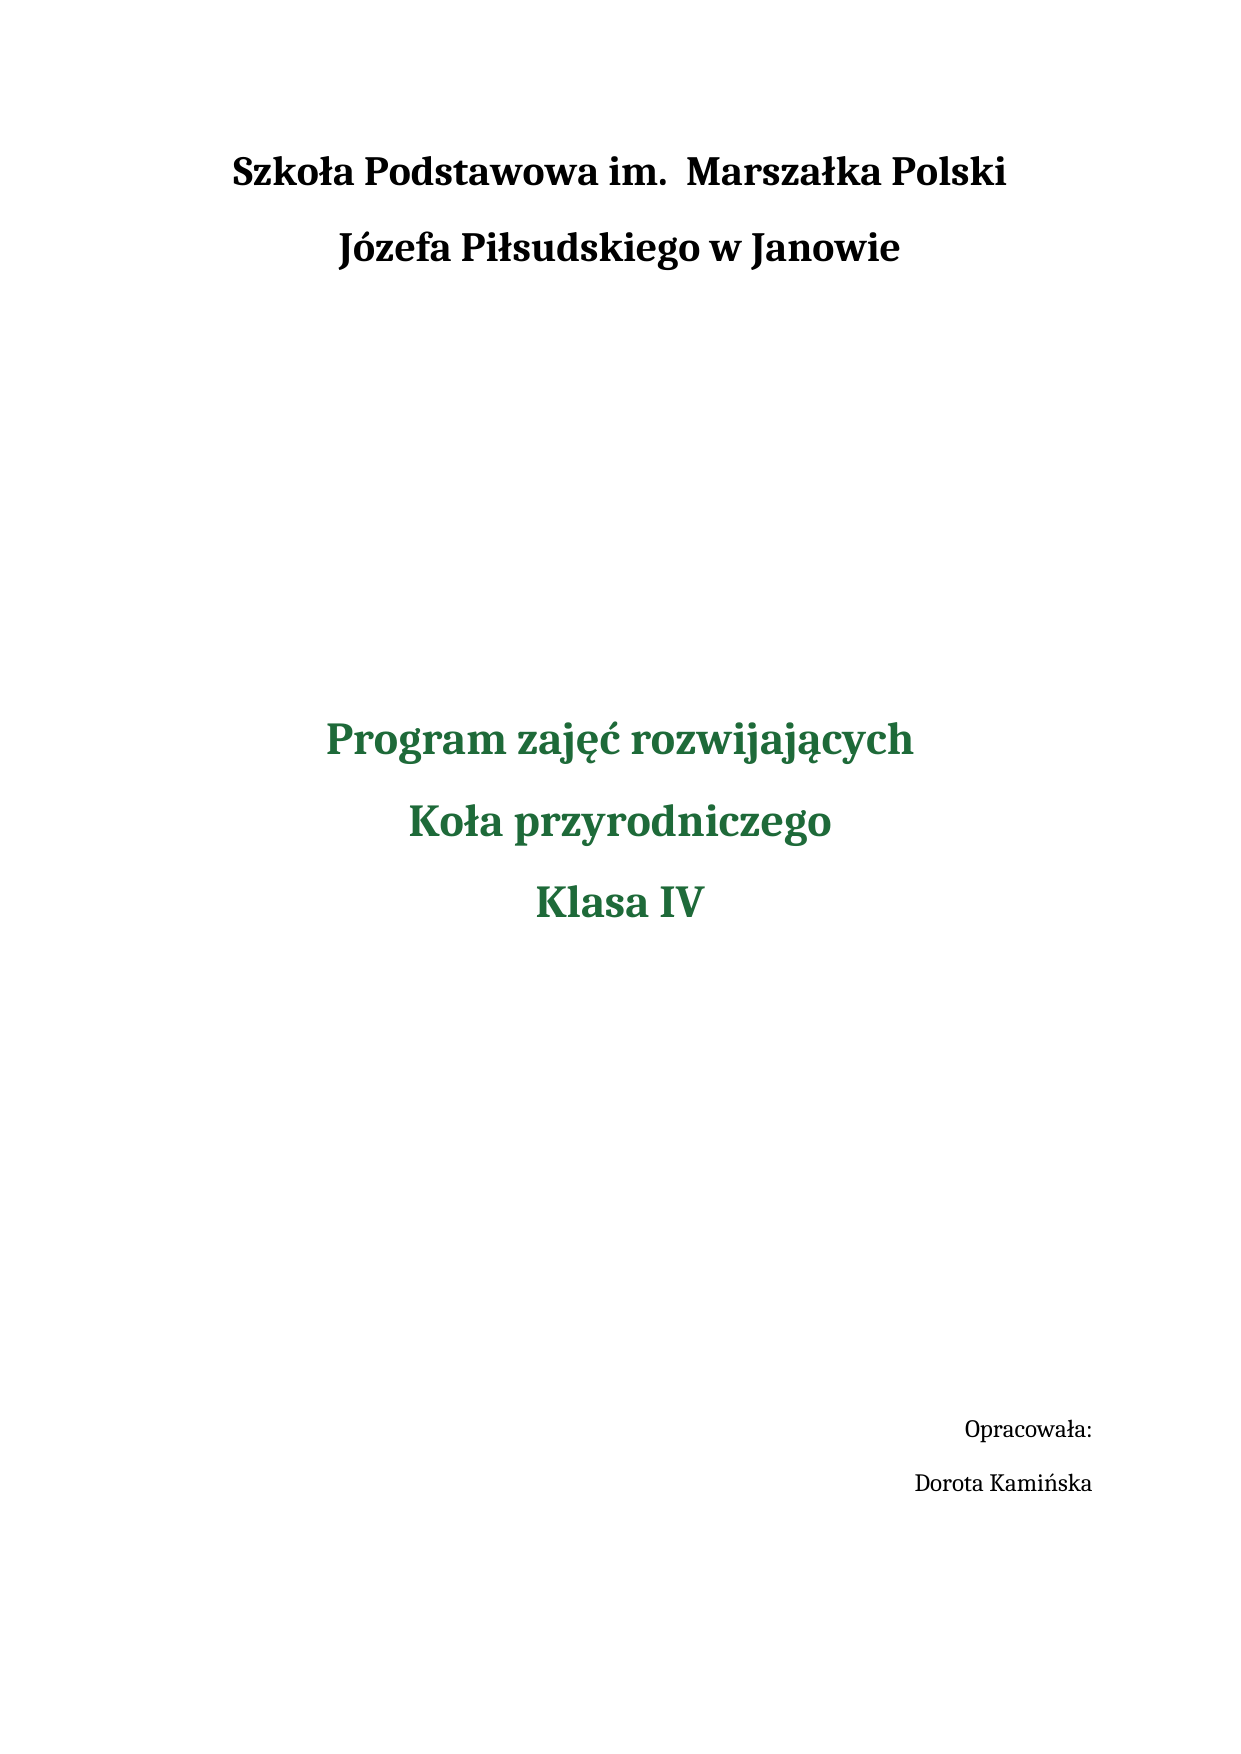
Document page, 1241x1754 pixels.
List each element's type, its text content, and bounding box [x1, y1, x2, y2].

text Opracowała: [148, 1415, 1093, 1444]
text Koła przyrodniczego [148, 795, 1093, 847]
text Szkoła Podstawowa im. Marszałka Polski [148, 148, 1093, 196]
text Dorota Kamińska [148, 1469, 1093, 1498]
text Klasa IV [148, 876, 1093, 929]
text Józefa Piłsudskiego w Janowie [148, 223, 1093, 271]
text Program zajęć rozwijających [148, 713, 1093, 766]
